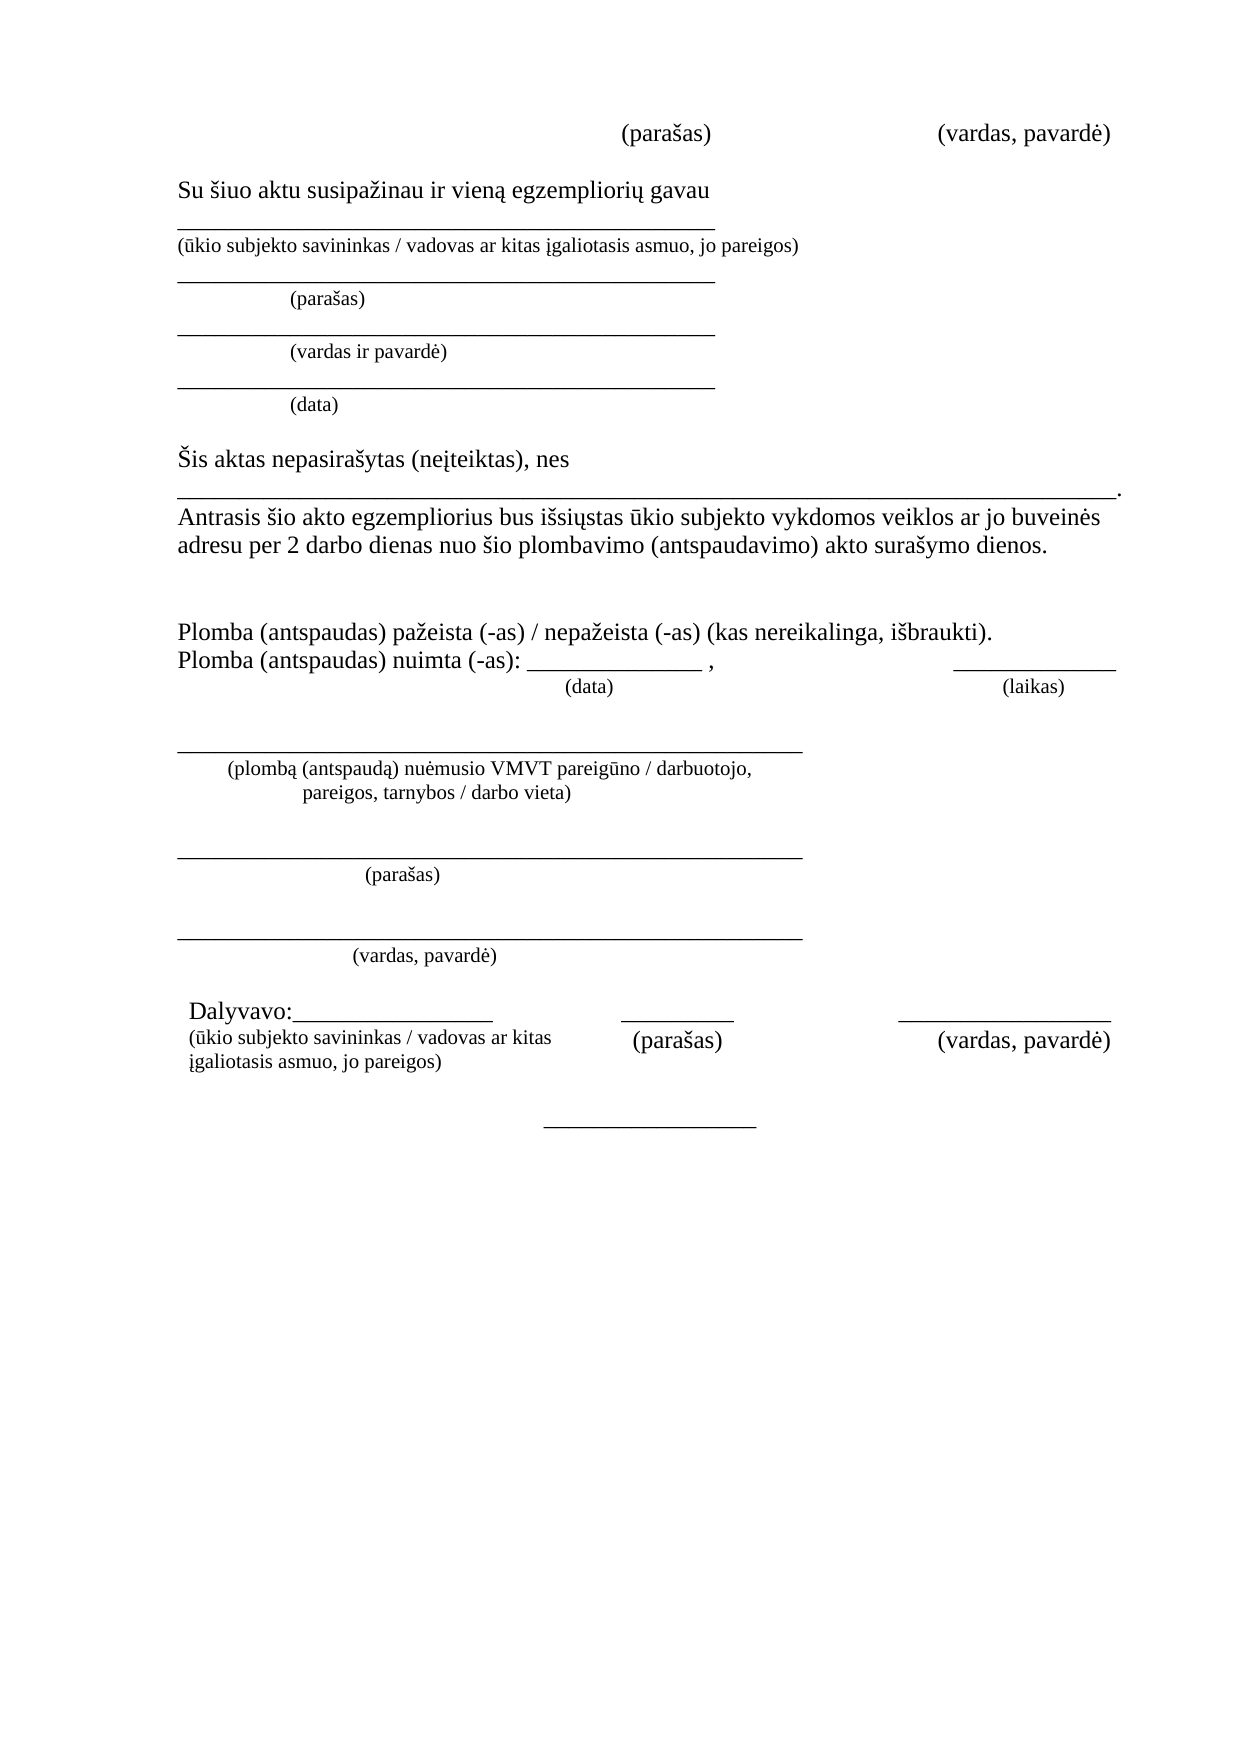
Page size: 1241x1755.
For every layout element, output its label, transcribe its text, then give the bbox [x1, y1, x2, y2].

text ___________________________________________ [177, 310, 1122, 339]
table_header _________________ (vardas, pavardė) [788, 996, 1122, 1073]
text Plomba (antspaudas) pažeista (-as) / nepažeista (-as) (kas nereikalinga, išbraukti). [177, 617, 1122, 646]
text ___________________________________________ [133, 257, 1122, 286]
text (parašas) [177, 862, 1122, 886]
text __________________________________________________ [177, 914, 1122, 943]
text (data) (laikas) [177, 674, 1122, 698]
table_header [177, 118, 552, 147]
text (ūkio subjekto savininkas / vadovas ar kitas įgaliotasis asmuo, jo pareigos) [177, 233, 1122, 257]
text Su šiuo aktu susipažinau ir vieną egzempliorių gavau [133, 176, 1122, 204]
table_header Dalyvavo:________________ (ūkio subjekto savininkas / vadovas ar kitas įgaliotasis asmuo, jo pareigos) [177, 996, 566, 1073]
text pareigos, tarnybos / darbo vieta) [227, 780, 1122, 804]
text (parašas) [290, 286, 1122, 310]
text __________________________________________________ [177, 833, 1122, 862]
table_header _________ (parašas) [566, 996, 788, 1073]
text Antrasis šio akto egzempliorius bus išsiųstas ūkio subjekto vykdomos veiklos ar jo buveinės adresu per 2 darbo dienas nuo šio plombavimo (antspaudavimo) akto surašymo dienos. [177, 502, 1122, 559]
text ___________________________________________ [133, 204, 1122, 233]
text __________________________________________________ [177, 727, 1122, 756]
text (data) [290, 392, 1122, 416]
table_header (parašas) [552, 118, 781, 147]
text _________________ [177, 1102, 1122, 1130]
text Plomba (antspaudas) nuimta (-as): ______________ , _____________ [177, 646, 1122, 674]
text (plombą (antspaudą) nuėmusio VMVT pareigūno / darbuotojo, [227, 756, 1122, 780]
text Šis aktas nepasirašytas (neįteiktas), nes [177, 444, 1122, 473]
text (vardas, pavardė) [177, 943, 1122, 967]
text ___________________________________________ [133, 363, 1122, 392]
text . [177, 473, 1122, 502]
text (vardas ir pavardė) [290, 339, 1122, 363]
table_header (vardas, pavardė) [781, 118, 1122, 147]
